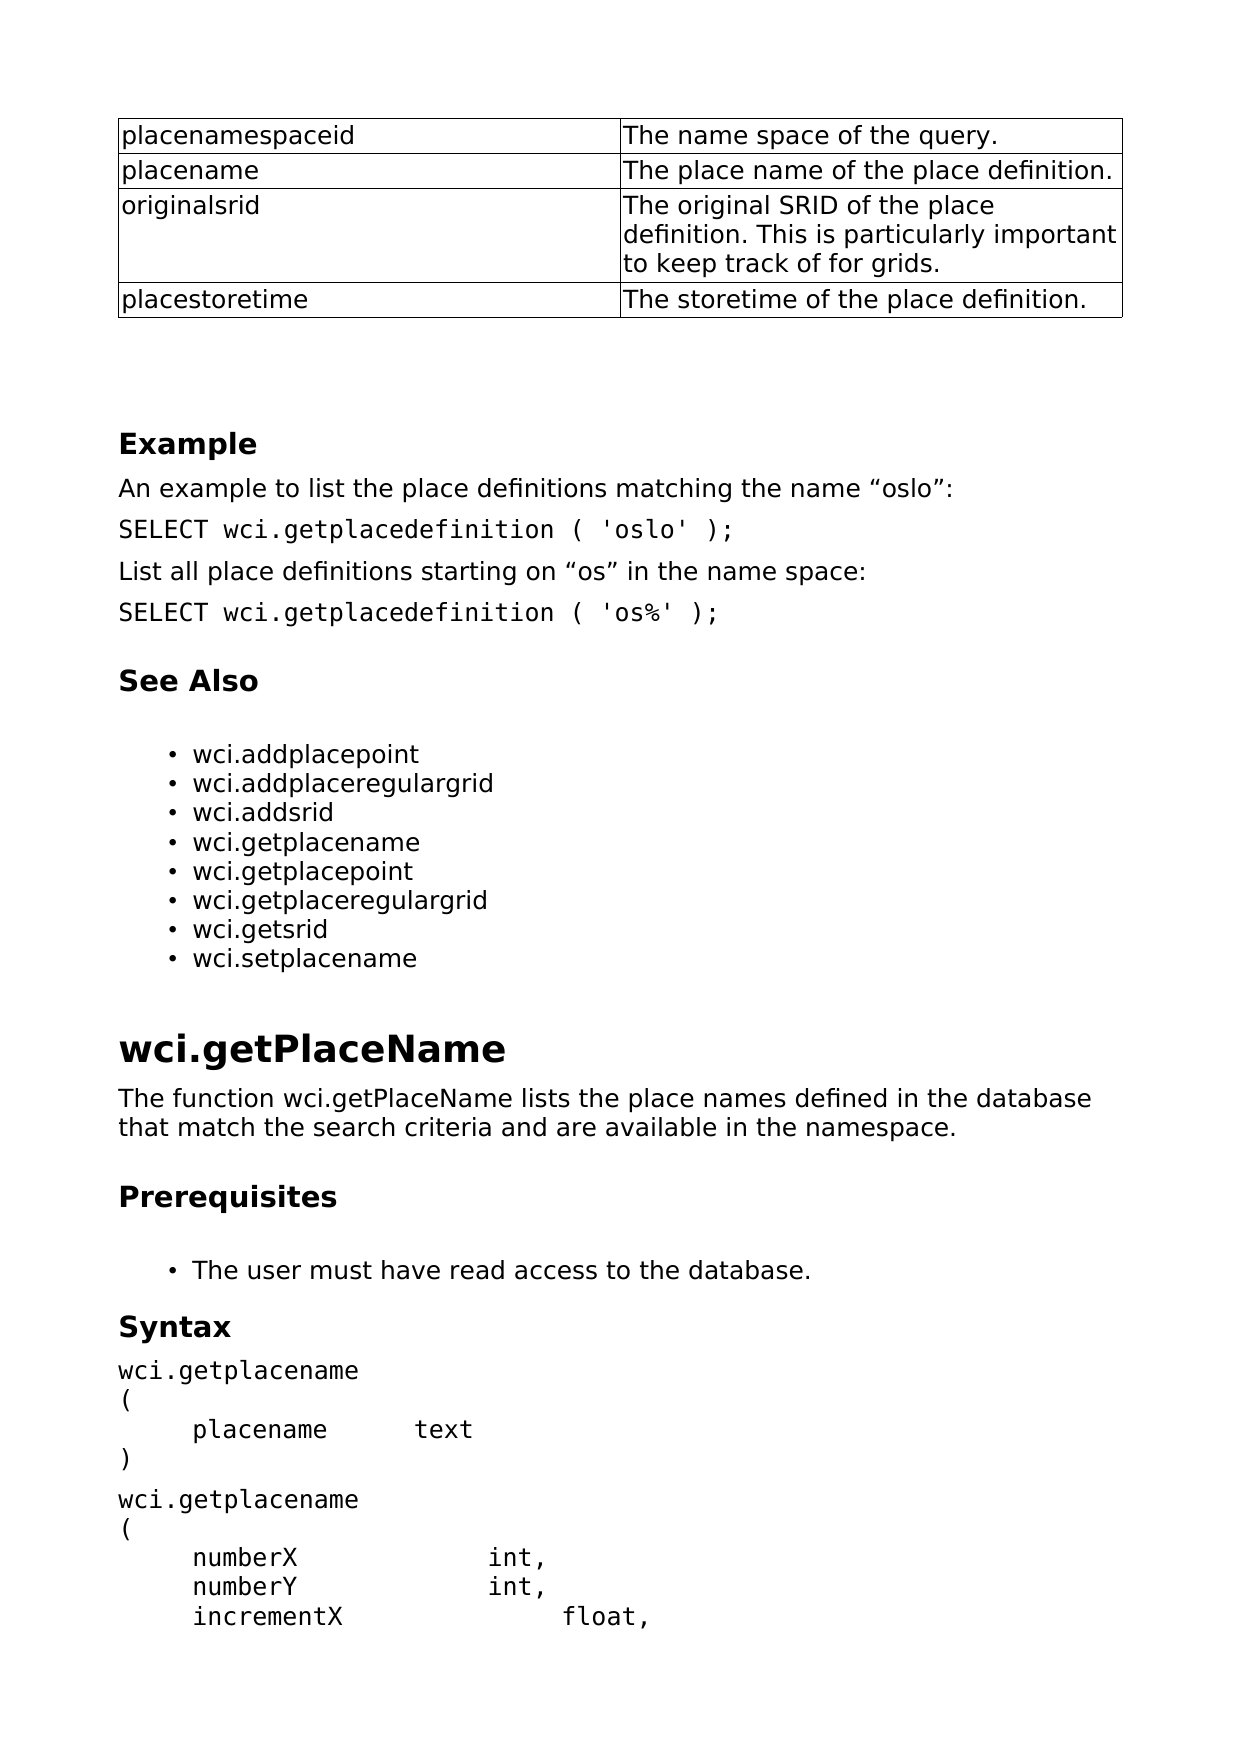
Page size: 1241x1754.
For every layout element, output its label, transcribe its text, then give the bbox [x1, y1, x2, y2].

table_cell The place name of the place definition. [621, 154, 1122, 188]
subtitle wci.getPlaceName [118, 1028, 1122, 1072]
table_cell placenamespaceid [119, 119, 620, 153]
list wci.getplaceregulargrid [177, 886, 1122, 915]
table_cell The storetime of the place definition. [621, 283, 1122, 317]
text SELECT wci.getplacedefinition ( 'os%' ); [118, 598, 1122, 627]
subtitle See Also [118, 664, 1122, 698]
text wci.getplacename ( placename text ) [118, 1357, 1122, 1473]
list The user must have read access to the database. [177, 1256, 1122, 1285]
text The function wci.getPlaceName lists the place names defined in the database that match the search criteria and are available in the namespace. [118, 1084, 1122, 1142]
subtitle Example [118, 428, 1122, 462]
table_cell originalsrid [119, 189, 620, 282]
list wci.addsrid [177, 798, 1122, 828]
table_cell The original SRID of the place definition. This is particularly important to keep track of for grids. [621, 189, 1122, 282]
table_cell placename [119, 154, 620, 188]
list wci.addplacepoint [177, 740, 1122, 769]
table_cell The name space of the query. [621, 119, 1122, 153]
text wci.getplacename ( numberX int, numberY int, incrementX float, [118, 1485, 1122, 1631]
subtitle Prerequisites [118, 1180, 1122, 1214]
text List all place definitions starting on “os” in the name space: [118, 557, 1122, 586]
list wci.getplacename [177, 828, 1122, 857]
list wci.setplacename [177, 944, 1122, 973]
list wci.getplacepoint [177, 857, 1122, 886]
list wci.addplaceregulargrid [177, 769, 1122, 798]
table_cell placestoretime [119, 283, 620, 317]
list wci.getsrid [177, 915, 1122, 944]
text SELECT wci.getplacedefinition ( 'oslo' ); [118, 516, 1122, 545]
text An example to list the place definitions matching the name “oslo”: [118, 474, 1122, 503]
subtitle Syntax [118, 1310, 1122, 1344]
